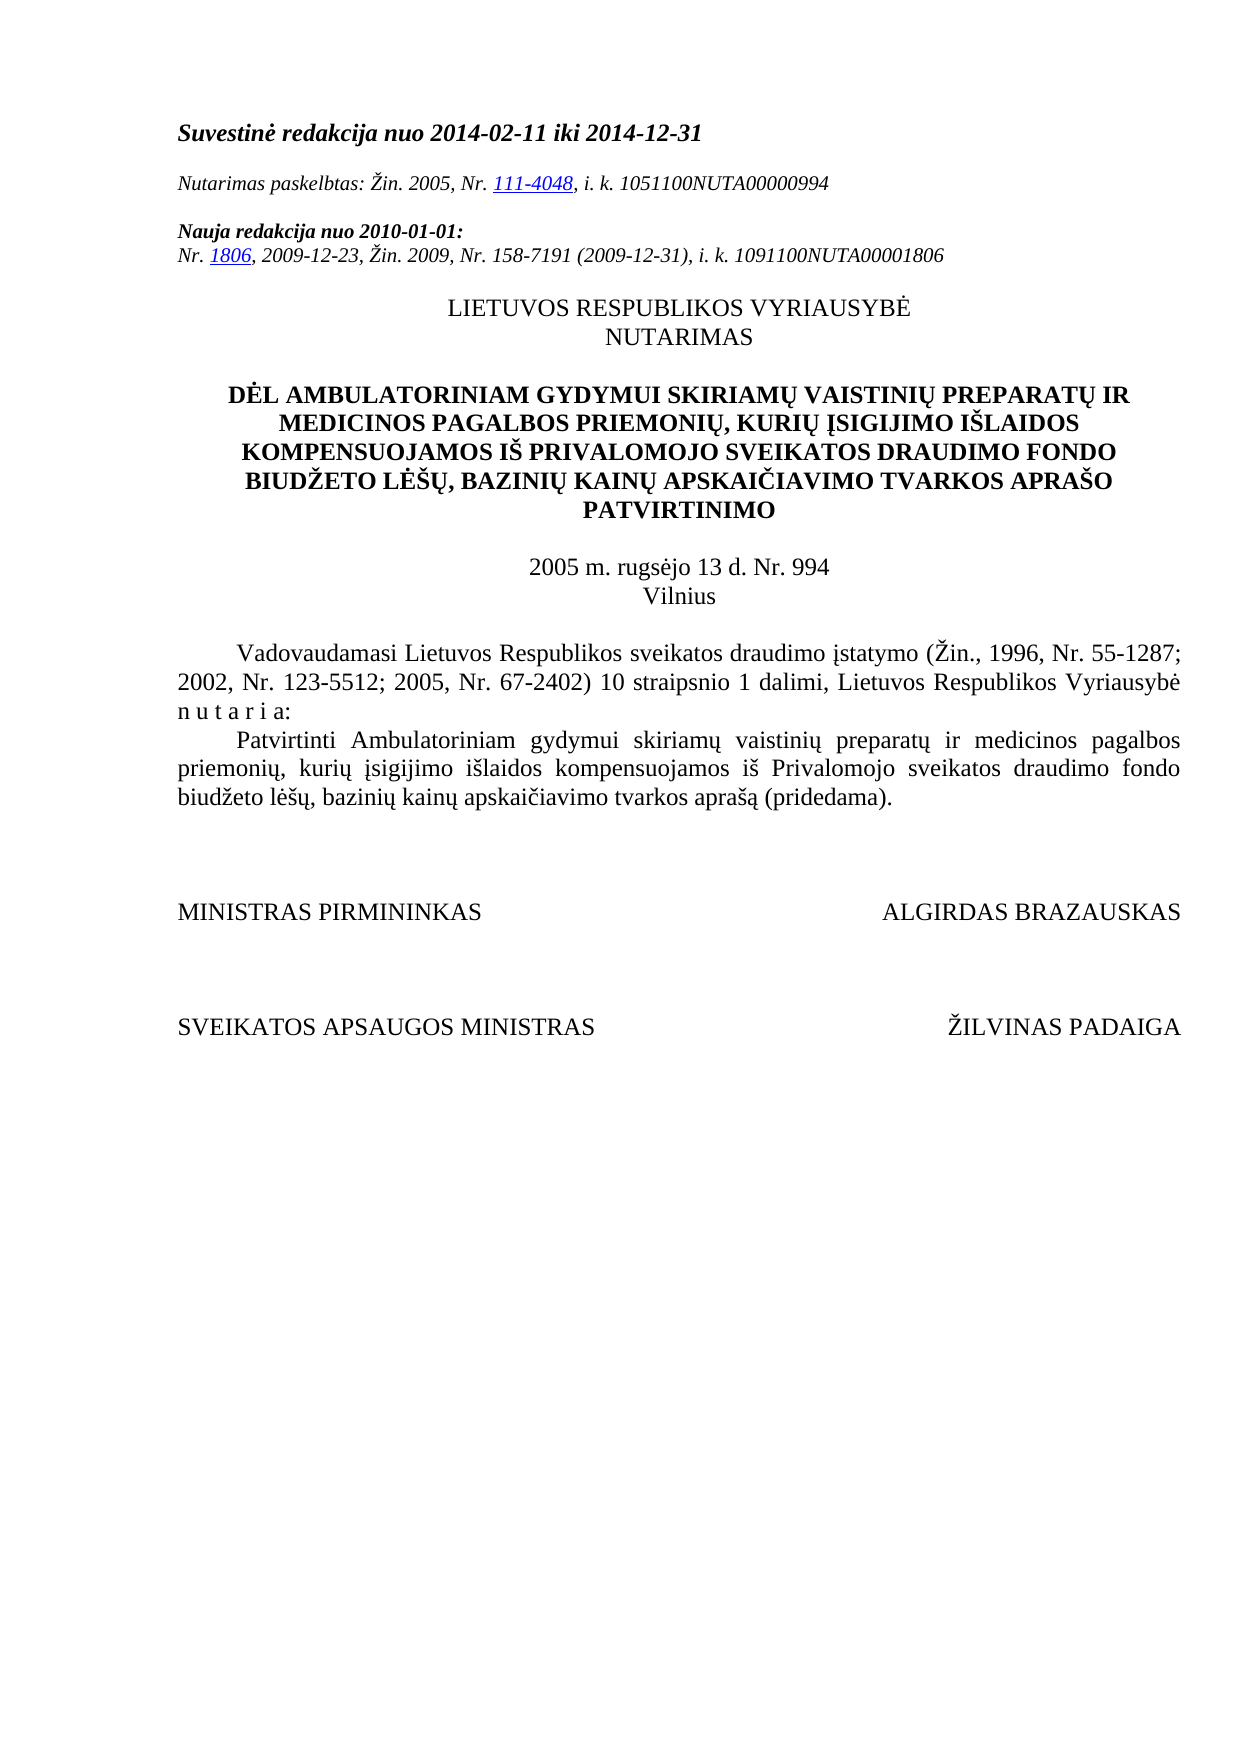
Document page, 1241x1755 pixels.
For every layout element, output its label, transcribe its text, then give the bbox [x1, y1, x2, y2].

text Vilnius [177, 581, 1181, 610]
text Suvestinė redakcija nuo 2014-02-11 iki 2014-12-31 [177, 118, 1181, 147]
text MINISTRAS PIRMININKAS ALGIRDAS BRAZAUSKAS [177, 897, 1181, 926]
text Nauja redakcija nuo 2010-01-01: [177, 219, 1181, 243]
text Patvirtinti Ambulatoriniam gydymui skiriamų vaistinių preparatų ir medicinos pagalbos priemonių, kurių įsigijimo išlaidos kompensuojamos iš Privalomojo sveikatos draudimo fondo biudžeto lėšų, bazinių kainų apskaičiavimo tvarkos aprašą (pridedama). [177, 725, 1181, 811]
text NUTARIMAS [177, 322, 1181, 351]
text DĖL AMBULATORINIAM GYDYMUI SKIRIAMŲ VAISTINIŲ PREPARATŲ IR MEDICINOS PAGALBOS PRIEMONIŲ, KURIŲ ĮSIGIJIMO IŠLAIDOS KOMPENSUOJAMOS IŠ PRIVALOMOJO SVEIKATOS DRAUDIMO FONDO BIUDŽETO LĖŠŲ, BAZINIŲ KAINŲ APSKAIČIAVIMO TVARKOS APRAŠO PATVIRTINIMO [177, 380, 1181, 523]
text Nutarimas paskelbtas: Žin. 2005, Nr. 111-4048, i. k. 1051100NUTA00000994 [177, 171, 1181, 195]
text LIETUVOS RESPUBLIKOS VYRIAUSYBĖ [177, 293, 1181, 322]
text 2005 m. rugsėjo 13 d. Nr. 994 [177, 552, 1181, 581]
text SVEIKATOS APSAUGOS MINISTRAS ŽILVINAS PADAIGA [177, 1012, 1181, 1041]
text Nr. 1806, 2009-12-23, Žin. 2009, Nr. 158-7191 (2009-12-31), i. k. 1091100NUTA00001806 [177, 243, 1181, 267]
text Vadovaudamasi Lietuvos Respublikos sveikatos draudimo įstatymo (Žin., 1996, Nr. 55-1287; 2002, Nr. 123-5512; 2005, Nr. 67-2402) 10 straipsnio 1 dalimi, Lietuvos Respublikos Vyriausybė nutaria: [177, 638, 1181, 725]
